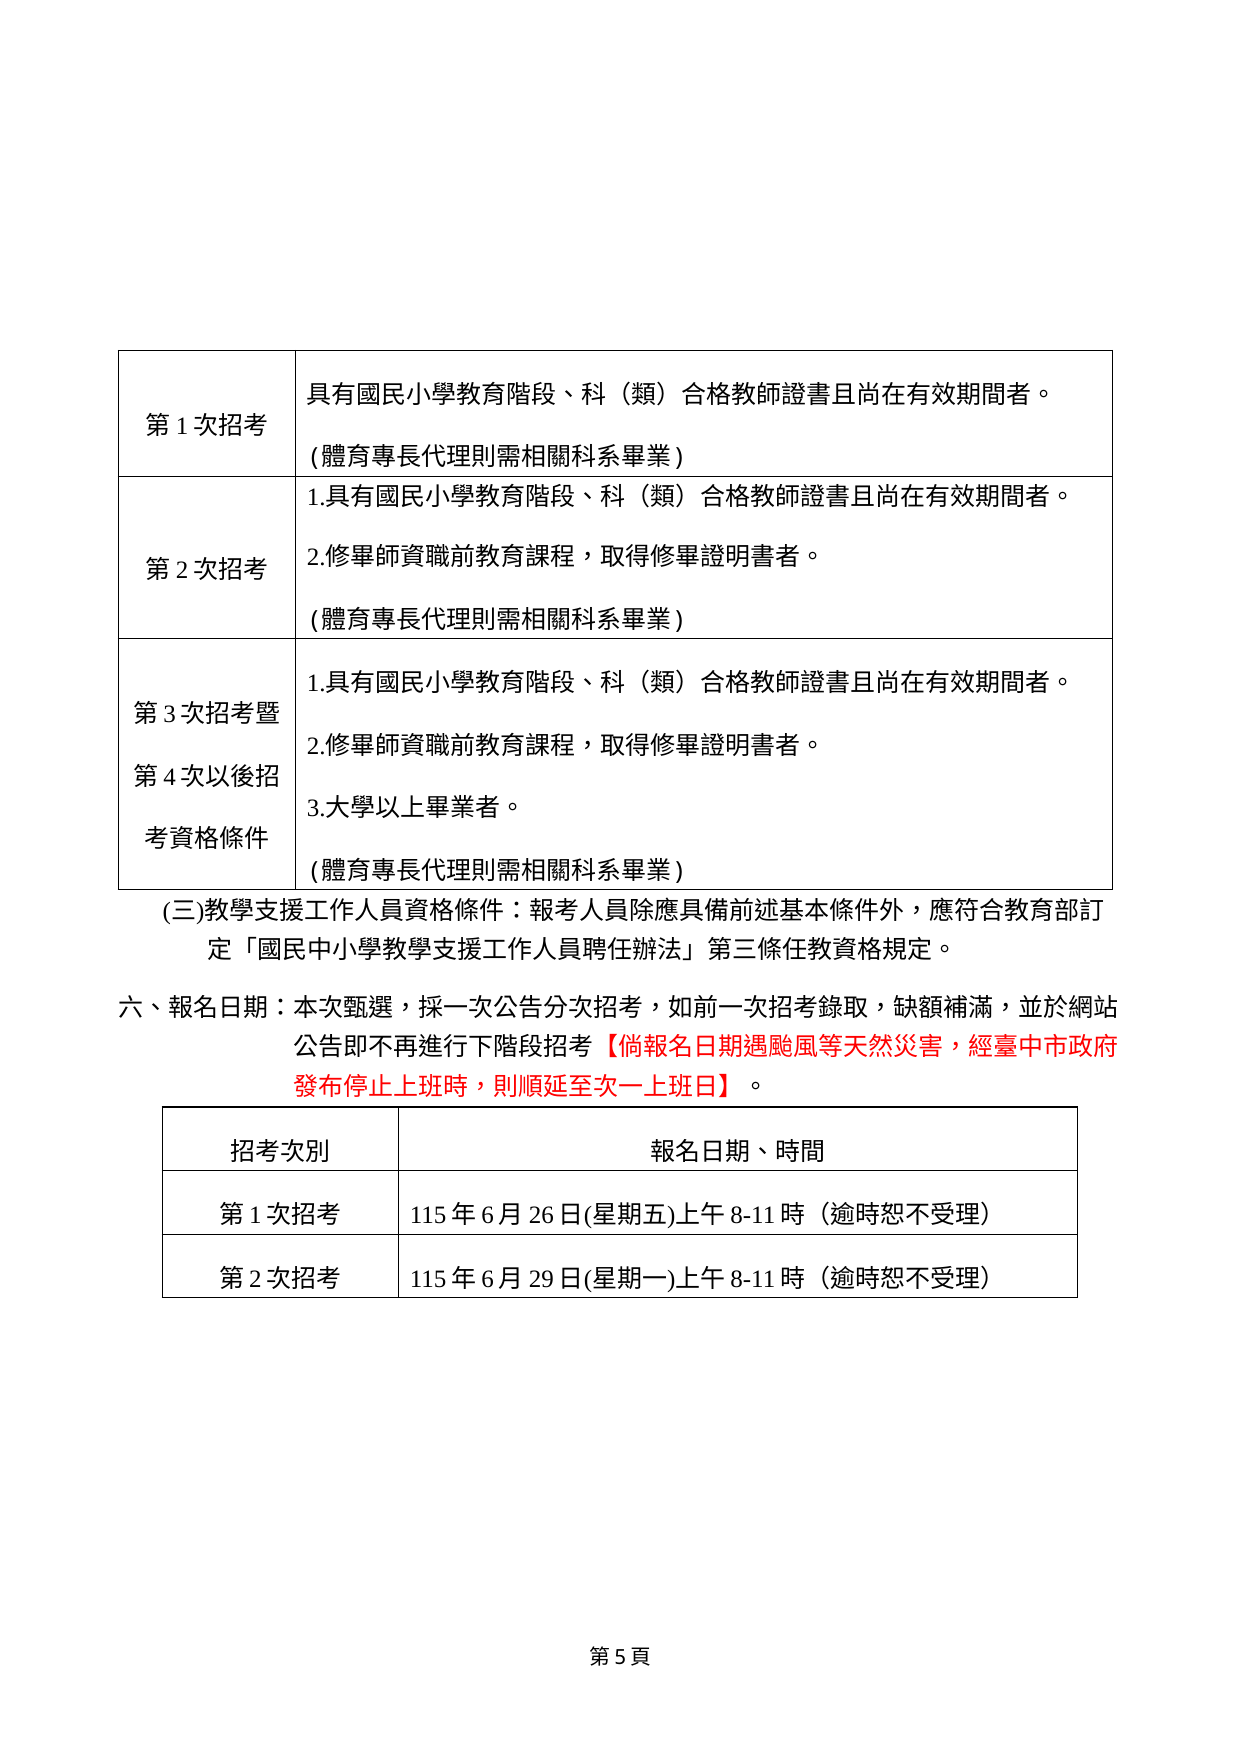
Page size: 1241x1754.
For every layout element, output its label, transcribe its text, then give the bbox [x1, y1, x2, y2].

table_cell 第3次招考暨 第4次以後招考資格條件 [119, 639, 295, 889]
table_cell 1.具有國民小學教育階段、科（類）合格教師證書且尚在有效期間者。 2.修畢師資職前教育課程，取得修畢證明書者。 3.大學以上畢業者。 (體育專長代理則需相關科系畢業) [296, 639, 1112, 889]
table_cell 1.具有國民小學教育階段、科（類）合格教師證書且尚在有效期間者。 2.修畢師資職前教育課程，取得修畢證明書者。 (體育專長代理則需相關科系畢業) [296, 477, 1112, 638]
table_cell 第2次招考 [119, 477, 295, 638]
table_cell 第1次招考 [163, 1171, 398, 1233]
table_header 第1次招考 [119, 351, 295, 476]
table_cell 第2次招考 [163, 1235, 398, 1297]
table_header 報名日期、時間 [399, 1108, 1077, 1170]
table_header 招考次別 [163, 1108, 398, 1170]
table_cell 115年6月26日(星期五)上午8-11時（逾時恕不受理） [399, 1171, 1077, 1233]
text (三)教學支援工作人員資格條件：報考人員除應具備前述基本條件外，應符合教育部訂定「國民中小學教學支援工作人員聘任辦法」第三條任教資格規定。 [162, 890, 1122, 966]
table_header 具有國民小學教育階段、科（類）合格教師證書且尚在有效期間者。 (體育專長代理則需相關科系畢業) [296, 351, 1112, 476]
text 六、報名日期：本次甄選，採一次公告分次招考，如前一次招考錄取，缺額補滿，並於網站公告即不再進行下階段招考【倘報名日期遇颱風等天然災害，經臺中市政府發布停止上班時，則順延至次一上班日】。 [118, 987, 1122, 1103]
table_cell 115年6月29日(星期一)上午8-11時（逾時恕不受理） [399, 1235, 1077, 1297]
